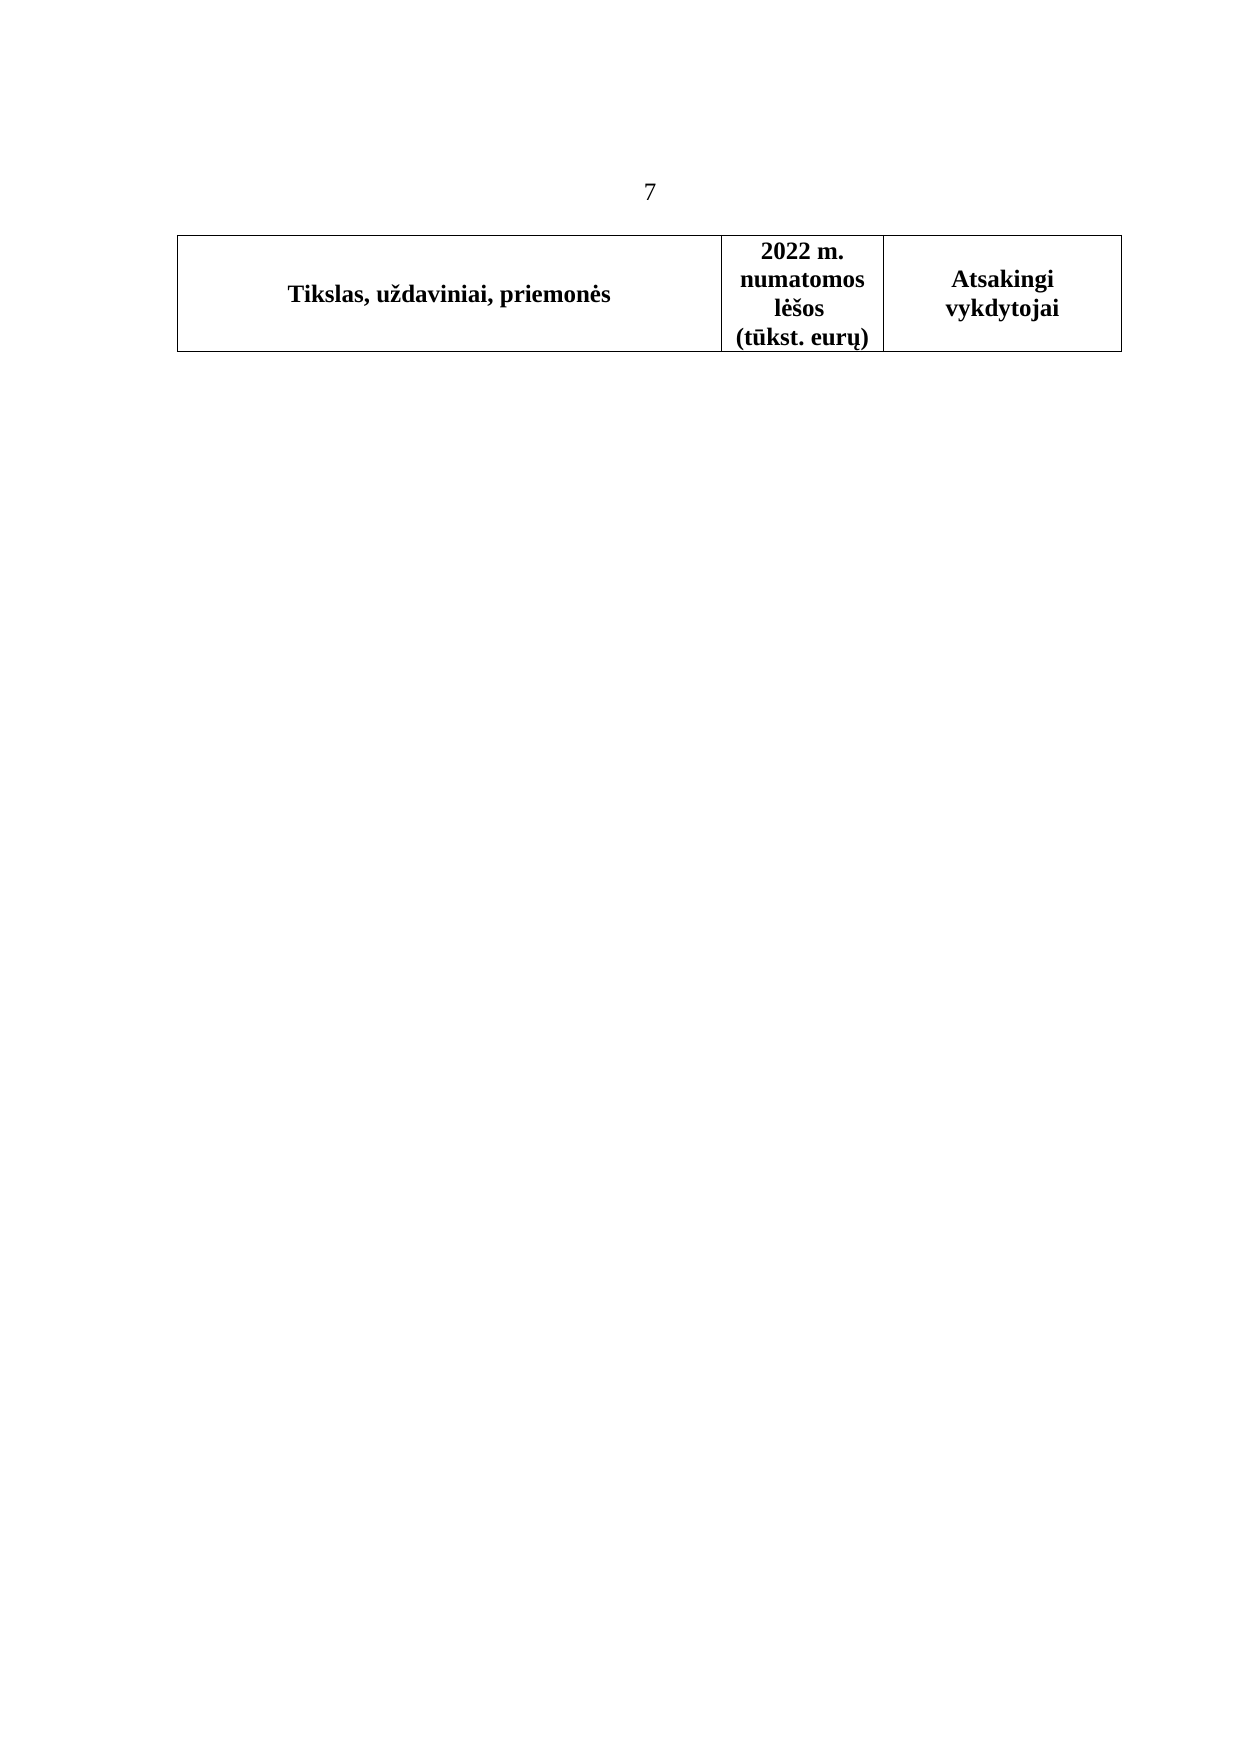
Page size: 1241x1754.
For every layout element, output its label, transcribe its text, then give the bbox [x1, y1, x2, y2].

table_header Atsakingi vykdytojai [884, 236, 1121, 351]
table_header Tikslas, uždaviniai, priemonės [178, 236, 721, 351]
table_header 2022 m. numatomos lėšos (tūkst. eurų) [722, 236, 883, 351]
